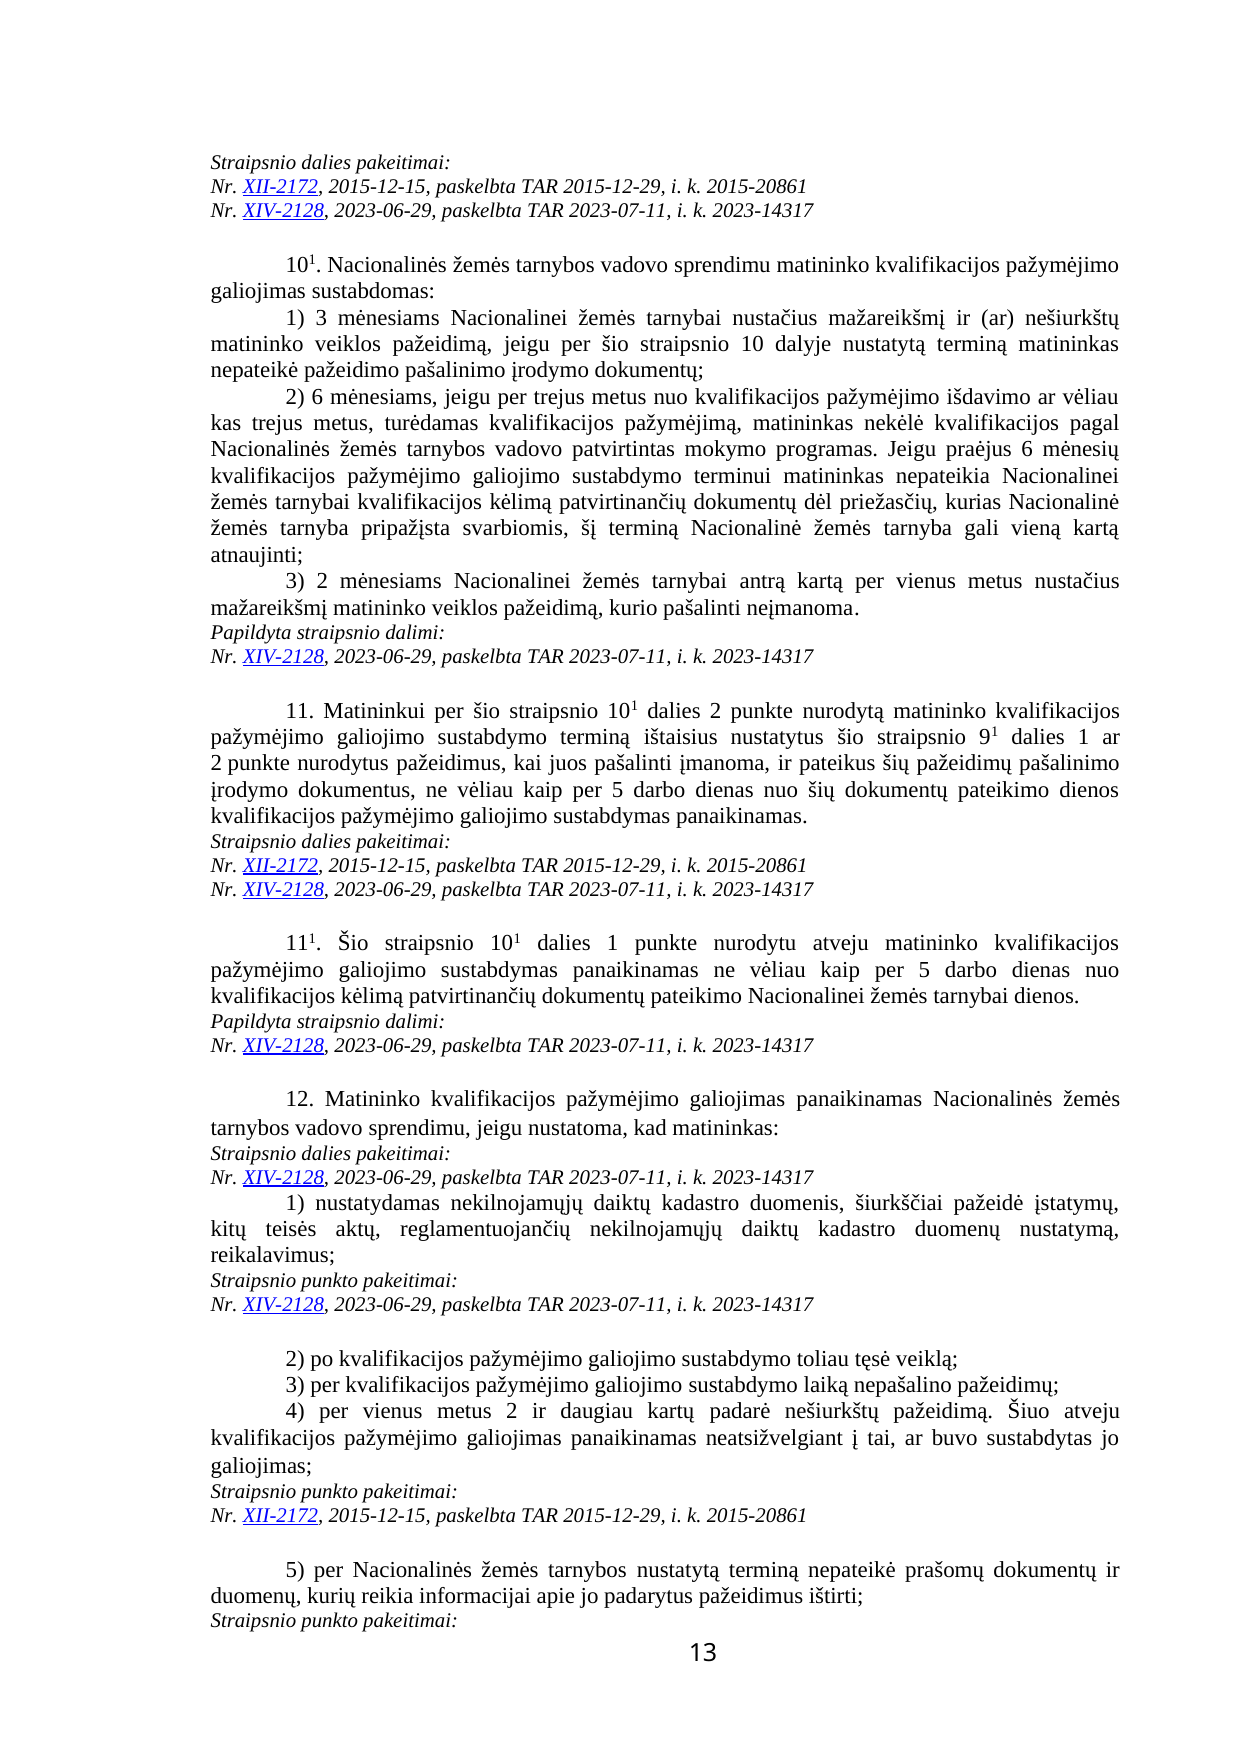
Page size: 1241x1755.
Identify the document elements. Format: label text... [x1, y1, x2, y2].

text Nr. XIV-2128, 2023-06-29, paskelbta TAR 2023-07-11, i. k. 2023-14317 [210, 644, 1120, 668]
text Straipsnio dalies pakeitimai: [210, 1141, 1120, 1164]
text Papildyta straipsnio dalimi: [210, 1008, 1120, 1033]
text Straipsnio punkto pakeitimai: [210, 1268, 1120, 1292]
text 5) per Nacionalinės žemės tarnybos nustatytą terminą nepateikė prašomų dokumentų ir duomenų, kurių reikia informacijai apie jo padarytus pažeidimus ištirti; [210, 1556, 1120, 1608]
text Nr. XII-2172, 2015-12-15, paskelbta TAR 2015-12-29, i. k. 2015-20861 [210, 1503, 1120, 1527]
text Nr. XII-2172, 2015-12-15, paskelbta TAR 2015-12-29, i. k. 2015-20861 [210, 174, 1120, 198]
text 111. Šio straipsnio 101 dalies 1 punkte nurodytu atveju matininko kvalifikacijos pažymėjimo galiojimo sustabdymas panaikinamas ne vėliau kaip per 5 darbo dienas nuo kvalifikacijos kėlimą patvirtinančių dokumentų pateikimo Nacionalinei žemės tarnybai dienos. [210, 929, 1120, 1008]
text 3) per kvalifikacijos pažymėjimo galiojimo sustabdymo laiką nepašalino pažeidimų; [210, 1371, 1120, 1397]
text Papildyta straipsnio dalimi: [210, 620, 1120, 644]
text Nr. XII-2172, 2015-12-15, paskelbta TAR 2015-12-29, i. k. 2015-20861 [210, 853, 1120, 877]
text Nr. XIV-2128, 2023-06-29, paskelbta TAR 2023-07-11, i. k. 2023-14317 [210, 877, 1120, 901]
text 1) 3 mėnesiams Nacionalinei žemės tarnybai nustačius mažareikšmį ir (ar) nešiurkštų matininko veiklos pažeidimą, jeigu per šio straipsnio 10 dalyje nustatytą terminą matininkas nepateikė pažeidimo pašalinimo įrodymo dokumentų; [210, 304, 1120, 383]
text Nr. XIV-2128, 2023-06-29, paskelbta TAR 2023-07-11, i. k. 2023-14317 [210, 1033, 1120, 1057]
text 101. Nacionalinės žemės tarnybos vadovo sprendimu matininko kvalifikacijos pažymėjimo galiojimas sustabdomas: [210, 251, 1120, 304]
text 3) 2 mėnesiams Nacionalinei žemės tarnybai antrą kartą per vienus metus nustačius mažareikšmį matininko veiklos pažeidimą, kurio pašalinti neįmanoma. [210, 567, 1120, 620]
text 11. Matininkui per šio straipsnio 101 dalies 2 punkte nurodytą matininko kvalifikacijos pažymėjimo galiojimo sustabdymo terminą ištaisius nustatytus šio straipsnio 91 dalies 1 ar 2 punkte nurodytus pažeidimus, kai juos pašalinti įmanoma, ir pateikus šių pažeidimų pašalinimo įrodymo dokumentus, ne vėliau kaip per 5 darbo dienas nuo šių dokumentų pateikimo dienos kvalifikacijos pažymėjimo galiojimo sustabdymas panaikinamas. [210, 697, 1120, 828]
text 4) per vienus metus 2 ir daugiau kartų padarė nešiurkštų pažeidimą. Šiuo atveju kvalifikacijos pažymėjimo galiojimas panaikinamas neatsižvelgiant į tai, ar buvo sustabdytas jo galiojimas; [210, 1397, 1120, 1479]
text Straipsnio dalies pakeitimai: [210, 828, 1120, 853]
text Nr. XIV-2128, 2023-06-29, paskelbta TAR 2023-07-11, i. k. 2023-14317 [210, 1292, 1120, 1316]
text 1) nustatydamas nekilnojamųjų daiktų kadastro duomenis, šiurkščiai pažeidė įstatymų, kitų teisės aktų, reglamentuojančių nekilnojamųjų daiktų kadastro duomenų nustatymą, reikalavimus; [210, 1189, 1120, 1268]
text Nr. XIV-2128, 2023-06-29, paskelbta TAR 2023-07-11, i. k. 2023-14317 [210, 198, 1120, 222]
text 2) po kvalifikacijos pažymėjimo galiojimo sustabdymo toliau tęsė veiklą; [210, 1344, 1120, 1371]
text Straipsnio dalies pakeitimai: [210, 150, 1120, 174]
text 12. Matininko kvalifikacijos pažymėjimo galiojimas panaikinamas Nacionalinės žemės tarnybos vadovo sprendimu, jeigu nustatoma, kad matininkas: [210, 1085, 1120, 1141]
text Straipsnio punkto pakeitimai: [210, 1479, 1120, 1503]
text 2) 6 mėnesiams, jeigu per trejus metus nuo kvalifikacijos pažymėjimo išdavimo ar vėliau kas trejus metus, turėdamas kvalifikacijos pažymėjimą, matininkas nekėlė kvalifikacijos pagal Nacionalinės žemės tarnybos vadovo patvirtintas mokymo programas. Jeigu praėjus 6 mėnesių kvalifikacijos pažymėjimo galiojimo sustabdymo terminui matininkas nepateikia Nacionalinei žemės tarnybai kvalifikacijos kėlimą patvirtinančių dokumentų dėl priežasčių, kurias Nacionalinė žemės tarnyba pripažįsta svarbiomis, šį terminą Nacionalinė žemės tarnyba gali vieną kartą atnaujinti; [210, 383, 1120, 567]
text Nr. XIV-2128, 2023-06-29, paskelbta TAR 2023-07-11, i. k. 2023-14317 [210, 1164, 1120, 1189]
text Straipsnio punkto pakeitimai: [210, 1608, 1120, 1632]
